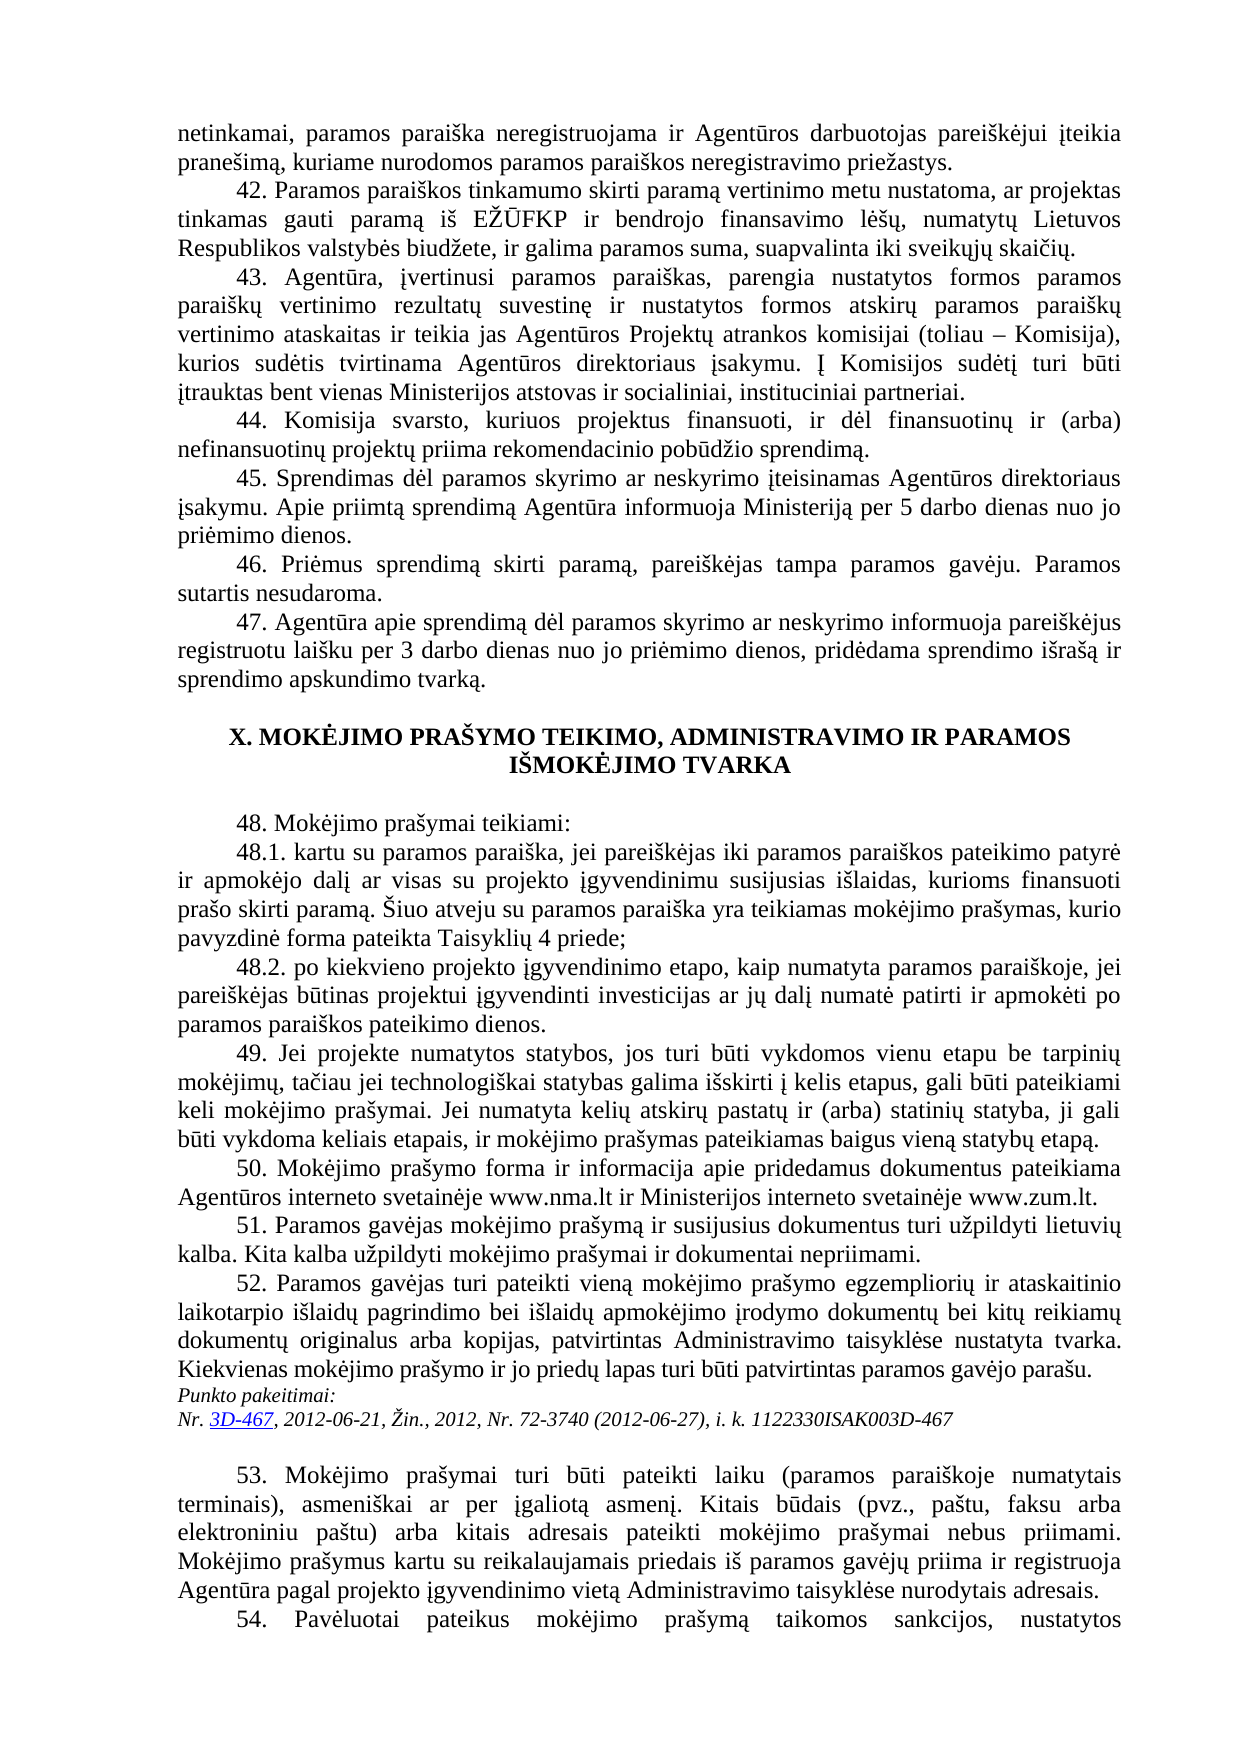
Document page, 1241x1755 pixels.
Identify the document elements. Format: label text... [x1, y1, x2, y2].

text 48. Mokėjimo prašymai teikiami: [177, 808, 1122, 837]
text X. MOKĖJIMO PRAŠYMO TEIKIMO, ADMINISTRAVIMO IR PARAMOS IŠMOKĖJIMO TVARKA [177, 722, 1122, 779]
text 42. Paramos paraiškos tinkamumo skirti paramą vertinimo metu nustatoma, ar projektas tinkamas gauti paramą iš EŽŪFKP ir bendrojo finansavimo lėšų, numatytų Lietuvos Respublikos valstybės biudžete, ir galima paramos suma, suapvalinta iki sveikųjų skaičių. [177, 176, 1122, 262]
text 48.2. po kiekvieno projekto įgyvendinimo etapo, kaip numatyta paramos paraiškoje, jei pareiškėjas būtinas projektui įgyvendinti investicijas ar jų dalį numatė patirti ir apmokėti po paramos paraiškos pateikimo dienos. [177, 952, 1122, 1038]
text 49. Jei projekte numatytos statybos, jos turi būti vykdomos vienu etapu be tarpinių mokėjimų, tačiau jei technologiškai statybas galima išskirti į kelis etapus, gali būti pateikiami keli mokėjimo prašymai. Jei numatyta kelių atskirų pastatų ir (arba) statinių statyba, ji gali būti vykdoma keliais etapais, ir mokėjimo prašymas pateikiamas baigus vieną statybų etapą. [177, 1038, 1122, 1153]
text 43. Agentūra, įvertinusi paramos paraiškas, parengia nustatytos formos paramos paraiškų vertinimo rezultatų suvestinę ir nustatytos formos atskirų paramos paraiškų vertinimo ataskaitas ir teikia jas Agentūros Projektų atrankos komisijai (toliau – Komisija), kurios sudėtis tvirtinama Agentūros direktoriaus įsakymu. Į Komisijos sudėtį turi būti įtrauktas bent vienas Ministerijos atstovas ir socialiniai, instituciniai partneriai. [177, 262, 1122, 406]
text 52. Paramos gavėjas turi pateikti vieną mokėjimo prašymo egzempliorių ir ataskaitinio laikotarpio išlaidų pagrindimo bei išlaidų apmokėjimo įrodymo dokumentų bei kitų reikiamų dokumentų originalus arba kopijas, patvirtintas Administravimo taisyklėse nustatyta tvarka. Kiekvienas mokėjimo prašymo ir jo priedų lapas turi būti patvirtintas paramos gavėjo parašu. [177, 1268, 1122, 1383]
text 44. Komisija svarsto, kuriuos projektus finansuoti, ir dėl finansuotinų ir (arba) nefinansuotinų projektų priima rekomendacinio pobūdžio sprendimą. [177, 406, 1122, 463]
text 48.1. kartu su paramos paraiška, jei pareiškėjas iki paramos paraiškos pateikimo patyrė ir apmokėjo dalį ar visas su projekto įgyvendinimu susijusias išlaidas, kurioms finansuoti prašo skirti paramą. Šiuo atveju su paramos paraiška yra teikiamas mokėjimo prašymas, kurio pavyzdinė forma pateikta Taisyklių 4 priede; [177, 837, 1122, 952]
text 50. Mokėjimo prašymo forma ir informacija apie pridedamus dokumentus pateikiama Agentūros interneto svetainėje www.nma.lt ir Ministerijos interneto svetainėje www.zum.lt. [177, 1153, 1122, 1211]
text 51. Paramos gavėjas mokėjimo prašymą ir susijusius dokumentus turi užpildyti lietuvių kalba. Kita kalba užpildyti mokėjimo prašymai ir dokumentai nepriimami. [177, 1211, 1122, 1268]
text 54. Pavėluotai pateikus mokėjimo prašymą taikomos sankcijos, nustatytos [177, 1604, 1122, 1632]
text 47. Agentūra apie sprendimą dėl paramos skyrimo ar neskyrimo informuoja pareiškėjus registruotu laišku per 3 darbo dienas nuo jo priėmimo dienos, pridėdama sprendimo išrašą ir sprendimo apskundimo tvarką. [177, 607, 1122, 693]
text 53. Mokėjimo prašymai turi būti pateikti laiku (paramos paraiškoje numatytais terminais), asmeniškai ar per įgaliotą asmenį. Kitais būdais (pvz., paštu, faksu arba elektroniniu paštu) arba kitais adresais pateikti mokėjimo prašymai nebus priimami. Mokėjimo prašymus kartu su reikalaujamais priedais iš paramos gavėjų priima ir registruoja Agentūra pagal projekto įgyvendinimo vietą Administravimo taisyklėse nurodytais adresais. [177, 1460, 1122, 1604]
text Nr. 3D-467, 2012-06-21, Žin., 2012, Nr. 72-3740 (2012-06-27), i. k. 1122330ISAK003D-467 [177, 1407, 1122, 1431]
text 46. Priėmus sprendimą skirti paramą, pareiškėjas tampa paramos gavėju. Paramos sutartis nesudaroma. [177, 549, 1122, 607]
text Punkto pakeitimai: [177, 1383, 1122, 1407]
text netinkamai, paramos paraiška neregistruojama ir Agentūros darbuotojas pareiškėjui įteikia pranešimą, kuriame nurodomos paramos paraiškos neregistravimo priežastys. [177, 118, 1122, 176]
text 45. Sprendimas dėl paramos skyrimo ar neskyrimo įteisinamas Agentūros direktoriaus įsakymu. Apie priimtą sprendimą Agentūra informuoja Ministeriją per 5 darbo dienas nuo jo priėmimo dienos. [177, 463, 1122, 549]
